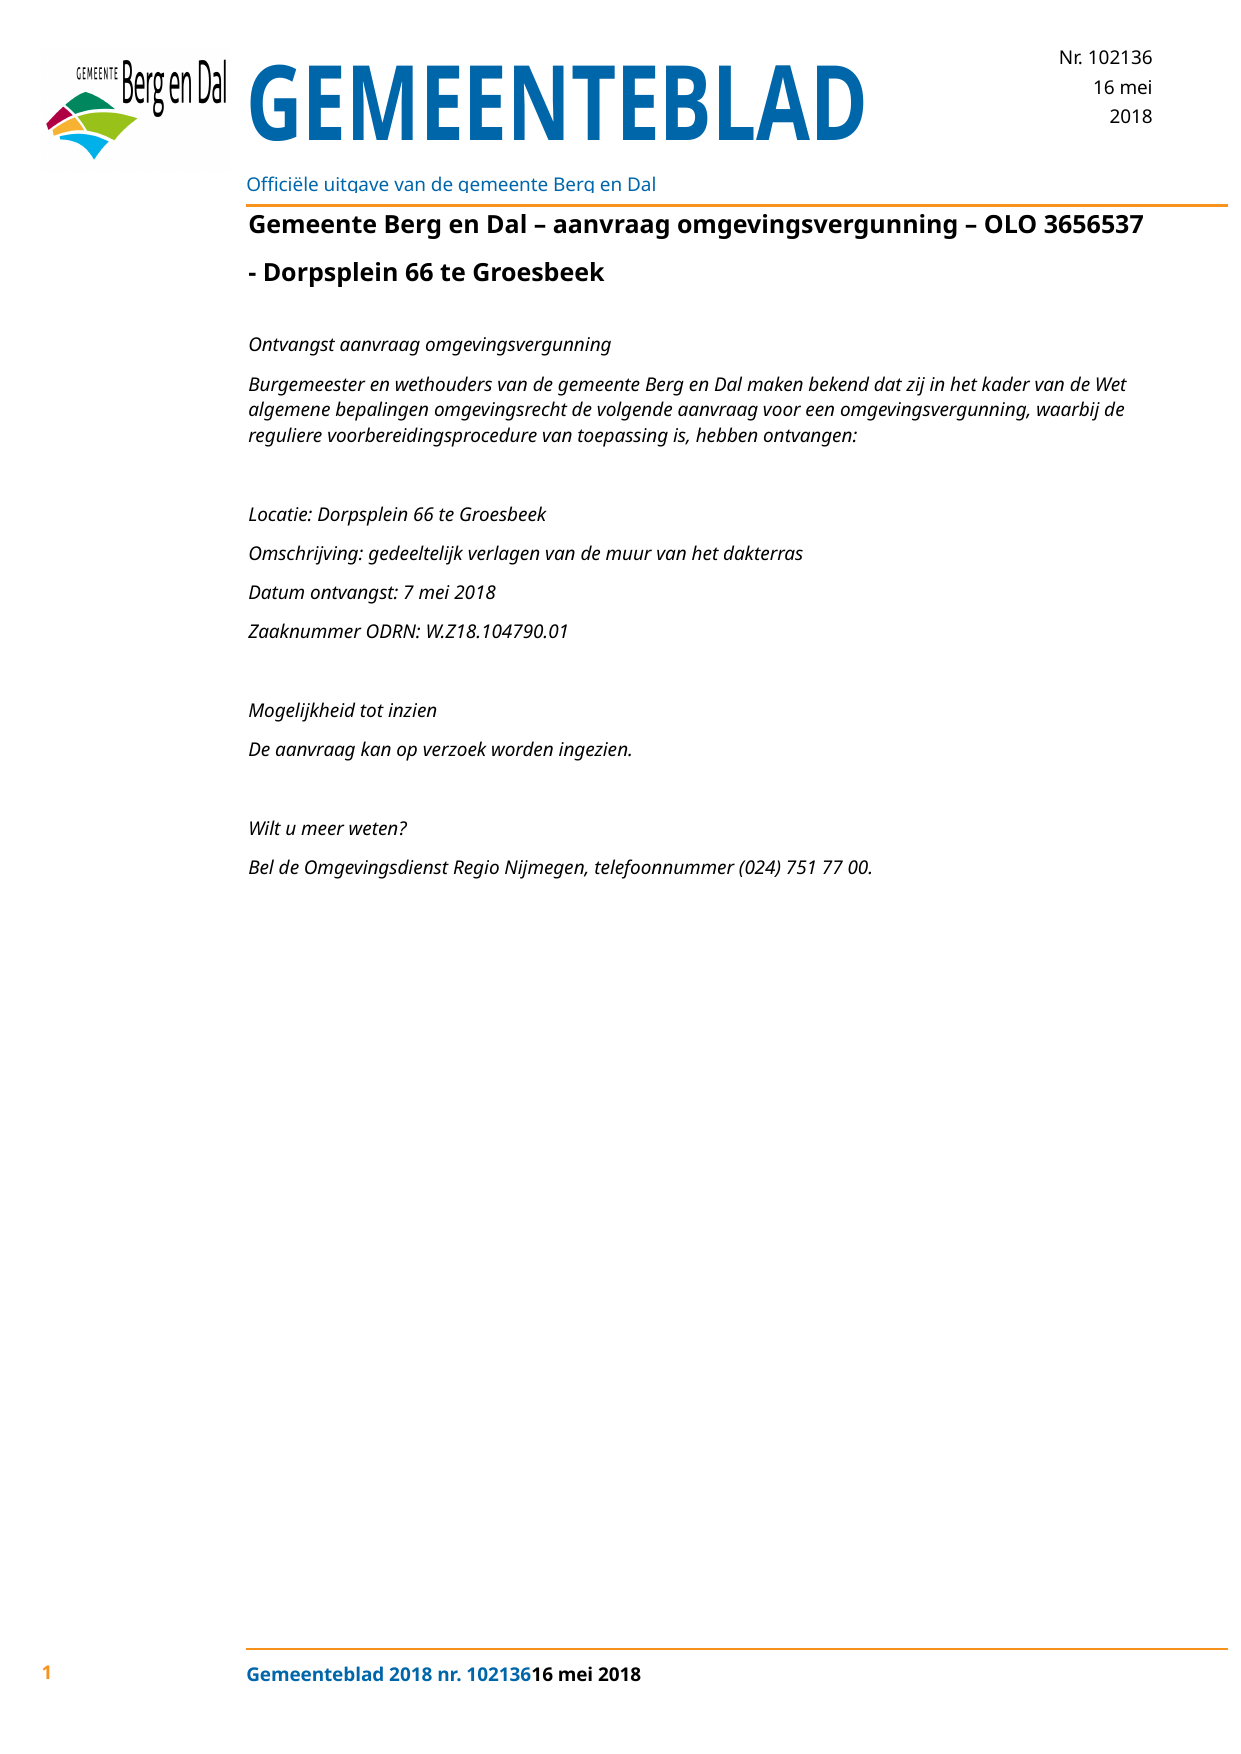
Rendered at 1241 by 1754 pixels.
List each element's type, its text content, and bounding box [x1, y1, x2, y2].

text Bel de Omgevingsdienst Regio Nijmegen, telefoonnummer (024) 751 77 00. [248, 854, 1152, 880]
text Wilt u meer weten? [248, 815, 1152, 841]
text Zaaknummer ODRN: W.Z18.104790.01 [248, 618, 1152, 644]
text Ontvangst aanvraag omgevingsvergunning [248, 331, 1152, 357]
text Gemeente Berg en Dal – aanvraag omgevingsvergunning – OLO 3656537 - Dorpsplein 66 te Groesbeek [248, 207, 1152, 288]
picture [41, 47, 231, 172]
text De aanvraag kan op verzoek worden ingezien. [248, 736, 1152, 762]
text Burgemeester en wethouders van de gemeente Berg en Dal maken bekend dat zij in het kader van de Wet algemene bepalingen omgevingsrecht de volgende aanvraag voor een omgevingsvergunning, waarbij de reguliere voorbereidingsprocedure van toepassing is, hebben ontvangen: [248, 371, 1152, 448]
text Mogelijkheid tot inzien [248, 697, 1152, 723]
text Locatie: Dorpsplein 66 te Groesbeek [248, 501, 1152, 526]
text Omschrijving: gedeeltelijk verlagen van de muur van het dakterras [248, 540, 1152, 566]
text Datum ontvangst: 7 mei 2018 [248, 579, 1152, 605]
